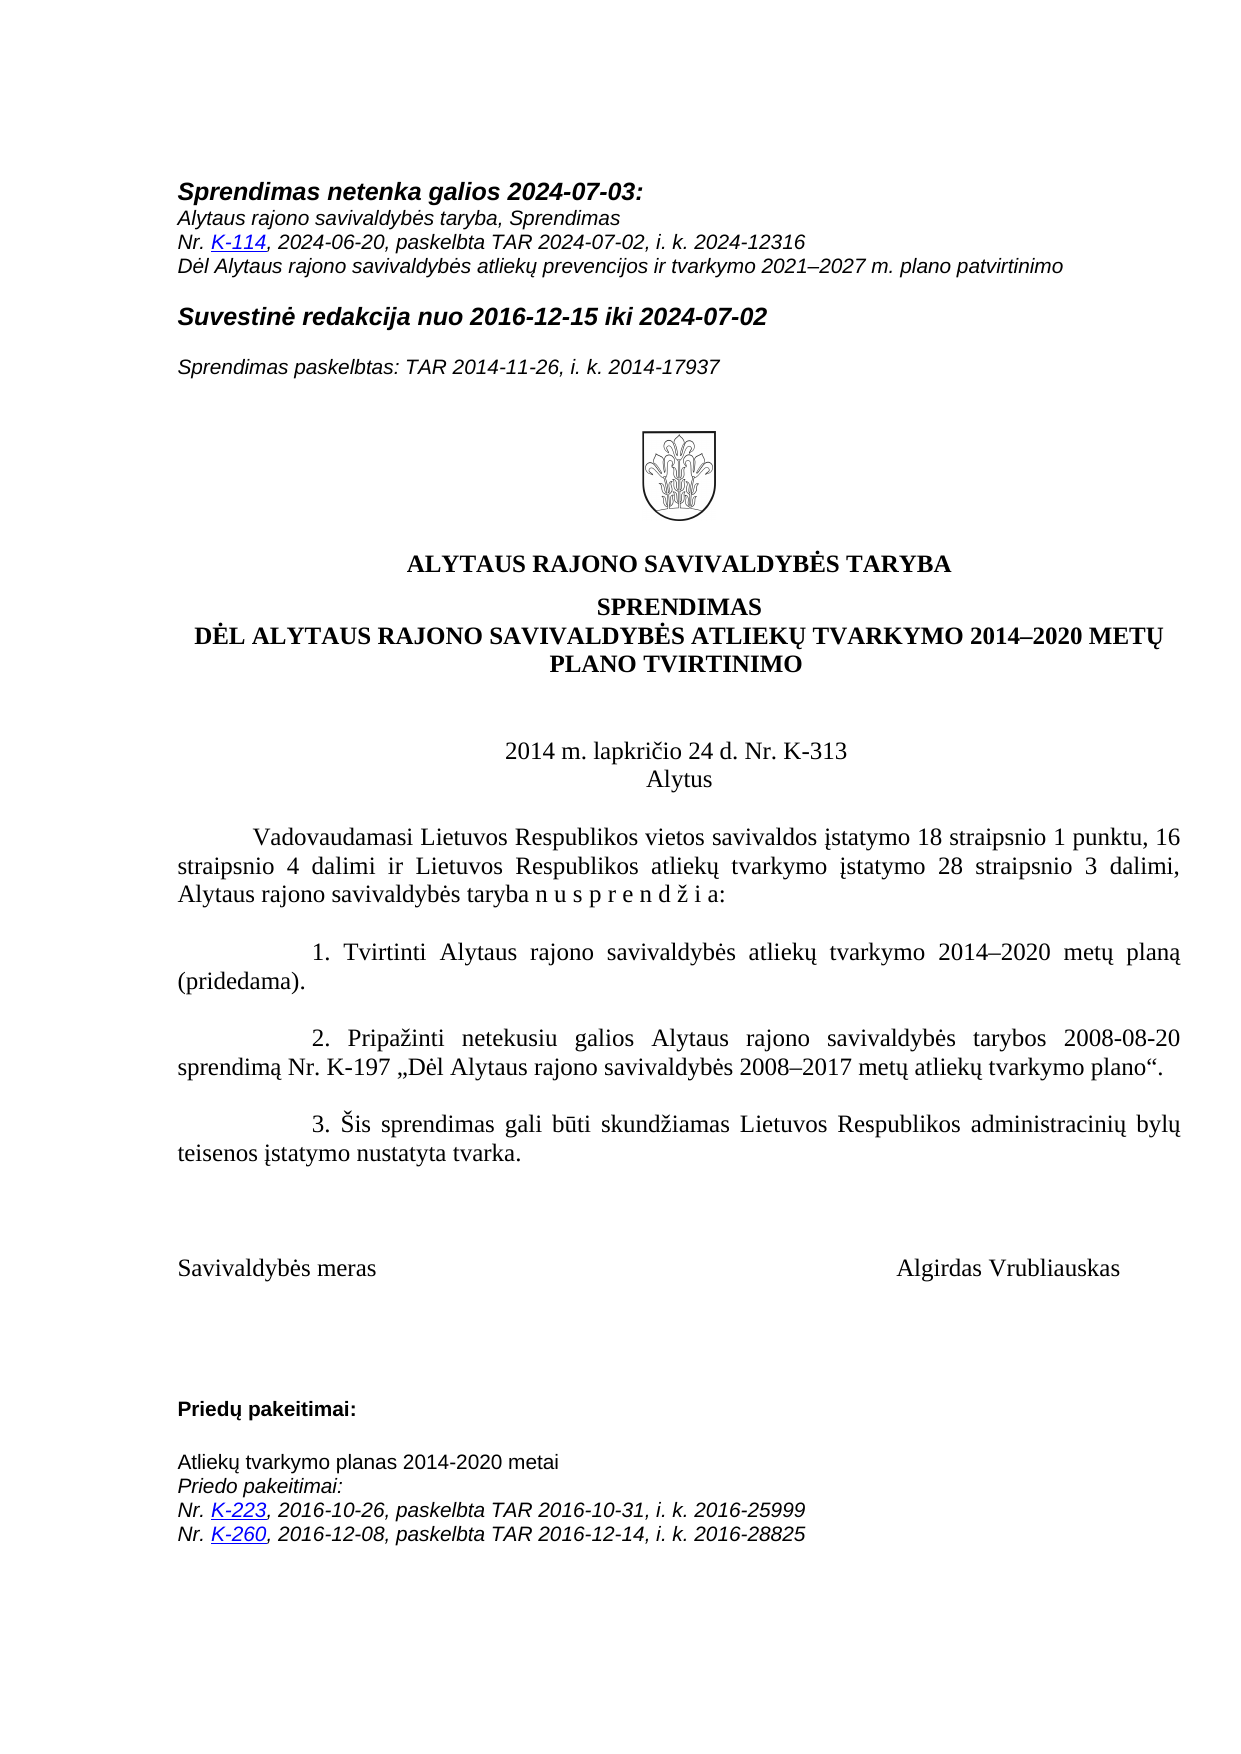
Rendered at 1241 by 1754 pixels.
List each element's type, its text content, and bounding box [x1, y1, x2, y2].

text Nr. K-223, 2016-10-26, paskelbta TAR 2016-10-31, i. k. 2016-25999 [177, 1498, 1181, 1522]
text Alytaus rajono savivaldybės taryba, Sprendimas [177, 206, 1181, 230]
text SPRENDIMAS [177, 592, 1181, 621]
text ALYTAUS RAJONO SAVIVALDYBĖS TARYBA [177, 549, 1181, 578]
text Nr. K-260, 2016-12-08, paskelbta TAR 2016-12-14, i. k. 2016-28825 [177, 1522, 1181, 1546]
text Vadovaudamasi Lietuvos Respublikos vietos savivaldos įstatymo 18 straipsnio 1 punktu, 16 straipsnio 4 dalimi ir Lietuvos Respublikos atliekų tvarkymo įstatymo 28 straipsnio 3 dalimi, Alytaus rajono savivaldybės taryba n u s p r e n d ž i a: [177, 822, 1181, 908]
text 2. Pripažinti netekusiu galios Alytaus rajono savivaldybės tarybos 2008-08-20 sprendimą Nr. K-197 „Dėl Alytaus rajono savivaldybės 2008–2017 metų atliekų tvarkymo plano“. [177, 1023, 1181, 1081]
text Sprendimas netenka galios 2024-07-03: [177, 177, 1181, 206]
text Alytus [177, 764, 1181, 793]
text Priedo pakeitimai: [177, 1474, 1181, 1498]
text 2014 m. lapkričio 24 d. Nr. K-313 [177, 736, 1181, 764]
text Suvestinė redakcija nuo 2016-12-15 iki 2024-07-02 [177, 302, 1181, 331]
text Priedų pakeitimai: [177, 1397, 1181, 1421]
text 3. Šis sprendimas gali būti skundžiamas Lietuvos Respublikos administracinių bylų teisenos įstatymo nustatyta tvarka. [177, 1109, 1181, 1167]
text Sprendimas paskelbtas: TAR 2014-11-26, i. k. 2014-17937 [177, 354, 1181, 378]
text 1. Tvirtinti Alytaus rajono savivaldybės atliekų tvarkymo 2014–2020 metų planą (pridedama). [177, 937, 1181, 994]
text Dėl Alytaus rajono savivaldybės atliekų prevencijos ir tvarkymo 2021–2027 m. plano patvirtinimo [177, 254, 1181, 278]
text Nr. K-114, 2024-06-20, paskelbta TAR 2024-07-02, i. k. 2024-12316 [177, 230, 1181, 254]
text DĖL ALYTAUS RAJONO SAVIVALDYBĖS ATLIEKŲ TVARKYMO 2014–2020 METŲ PLANO TVIRTINIMO [177, 621, 1181, 678]
text Atliekų tvarkymo planas 2014-2020 metai [177, 1450, 1181, 1474]
text Savivaldybės meras Algirdas Vrubliauskas [177, 1253, 1181, 1282]
